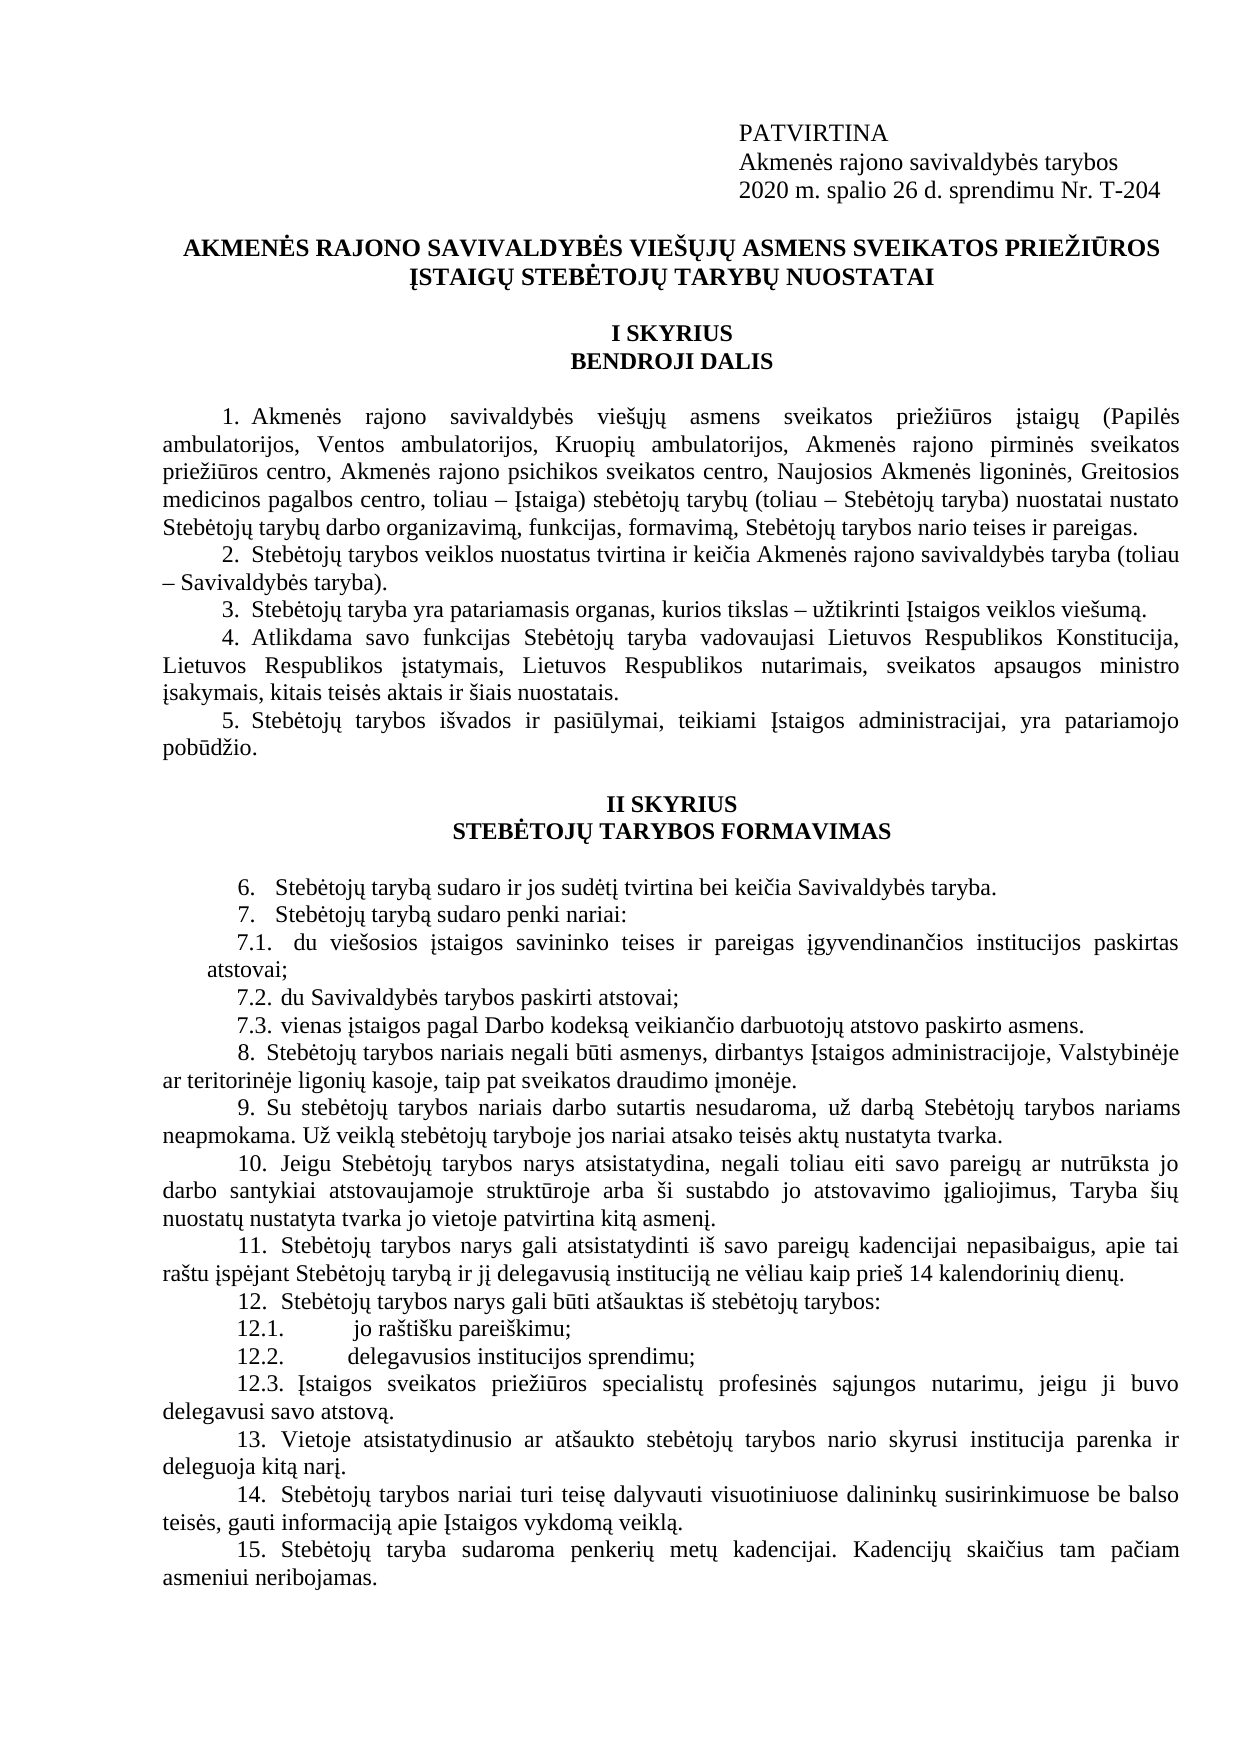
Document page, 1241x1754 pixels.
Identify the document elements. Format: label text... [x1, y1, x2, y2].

text 12.2. delegavusios institucijos sprendimu; [212, 1342, 1181, 1369]
text II SKYRIUS [162, 790, 1181, 817]
text PATVIRTINA [162, 118, 1181, 147]
text 12.3. Įstaigos sveikatos priežiūros specialistų profesinės sąjungos nutarimu, jeigu ji buvo delegavusi savo atstovą. [162, 1369, 1181, 1425]
text 2020 m. spalio 26 d. sprendimu Nr. T-204 [162, 176, 1181, 204]
text 13. Vietoje atsistatydinusio ar atšaukto stebėtojų tarybos nario skyrusi institucija parenka ir deleguoja kitą narį. [162, 1425, 1181, 1480]
text AKMENĖS RAJONO SAVIVALDYBĖS VIEŠŲJŲ ASMENS SVEIKATOS PRIEŽIŪROS ĮSTAIGŲ STEBĖTOJŲ TARYBŲ NUOSTATAI [162, 233, 1181, 291]
text 11. Stebėtojų tarybos narys gali atsistatydinti iš savo pareigų kadencijai nepasibaigus, apie tai raštu įspėjant Stebėtojų tarybą ir jį delegavusią instituciją ne vėliau kaip prieš 14 kalendorinių dienų. [162, 1231, 1181, 1287]
text 8. Stebėtojų tarybos nariais negali būti asmenys, dirbantys Įstaigos administracijoje, Valstybinėje ar teritorinėje ligonių kasoje, taip pat sveikatos draudimo įmonėje. [162, 1038, 1181, 1093]
text 7. Stebėtojų tarybą sudaro penki nariai: [237, 900, 1181, 928]
text 9. Su stebėtojų tarybos nariais darbo sutartis nesudaroma, už darbą Stebėtojų tarybos nariams neapmokama. Už veiklą stebėtojų taryboje jos nariai atsako teisės aktų nustatyta tvarka. [162, 1093, 1181, 1149]
text 12. Stebėtojų tarybos narys gali būti atšauktas iš stebėtojų tarybos: [162, 1287, 1181, 1314]
text 7.1. du viešosios įstaigos savininko teises ir pareigas įgyvendinančios institucijos paskirtas atstovai; [207, 928, 1181, 983]
text 15. Stebėtojų taryba sudaroma penkerių metų kadencijai. Kadencijų skaičius tam pačiam asmeniui neribojamas. [162, 1535, 1181, 1590]
text I SKYRIUS [162, 319, 1181, 347]
text 5. Stebėtojų tarybos išvados ir pasiūlymai, teikiami Įstaigos administracijai, yra patariamojo pobūdžio. [162, 706, 1181, 761]
text BENDROJI DALIS [162, 347, 1181, 374]
text STEBĖTOJŲ TARYBOS FORMAVIMAS [162, 817, 1181, 845]
text 14. Stebėtojų tarybos nariai turi teisę dalyvauti visuotiniuose dalininkų susirinkimuose be balso teisės, gauti informaciją apie Įstaigos vykdomą veiklą. [162, 1480, 1181, 1535]
text 12.1. jo raštišku pareiškimu; [212, 1314, 1181, 1342]
text 3. Stebėtojų taryba yra patariamasis organas, kurios tikslas – užtikrinti Įstaigos veiklos viešumą. [162, 595, 1181, 623]
text 1. Akmenės rajono savivaldybės viešųjų asmens sveikatos priežiūros įstaigų (Papilės ambulatorijos, Ventos ambulatorijos, Kruopių ambulatorijos, Akmenės rajono pirminės sveikatos priežiūros centro, Akmenės rajono psichikos sveikatos centro, Naujosios Akmenės ligoninės, Greitosios medicinos pagalbos centro, toliau – Įstaiga) stebėtojų tarybų (toliau – Stebėtojų taryba) nuostatai nustato Stebėtojų tarybų darbo organizavimą, funkcijas, formavimą, Stebėtojų tarybos nario teises ir pareigas. [162, 402, 1181, 540]
text 7.2. du Savivaldybės tarybos paskirti atstovai; [207, 983, 1181, 1011]
text Akmenės rajono savivaldybės tarybos [162, 147, 1181, 176]
text 10. Jeigu Stebėtojų tarybos narys atsistatydina, negali toliau eiti savo pareigų ar nutrūksta jo darbo santykiai atstovaujamoje struktūroje arba ši sustabdo jo atstovavimo įgaliojimus, Taryba šių nuostatų nustatyta tvarka jo vietoje patvirtina kitą asmenį. [162, 1149, 1181, 1231]
text 6. Stebėtojų tarybą sudaro ir jos sudėtį tvirtina bei keičia Savivaldybės taryba. [237, 873, 1181, 900]
text 7.3. vienas įstaigos pagal Darbo kodeksą veikiančio darbuotojų atstovo paskirto asmens. [207, 1011, 1181, 1038]
text 2. Stebėtojų tarybos veiklos nuostatus tvirtina ir keičia Akmenės rajono savivaldybės taryba (toliau – Savivaldybės taryba). [162, 540, 1181, 595]
text 4. Atlikdama savo funkcijas Stebėtojų taryba vadovaujasi Lietuvos Respublikos Konstitucija, Lietuvos Respublikos įstatymais, Lietuvos Respublikos nutarimais, sveikatos apsaugos ministro įsakymais, kitais teisės aktais ir šiais nuostatais. [162, 623, 1181, 706]
